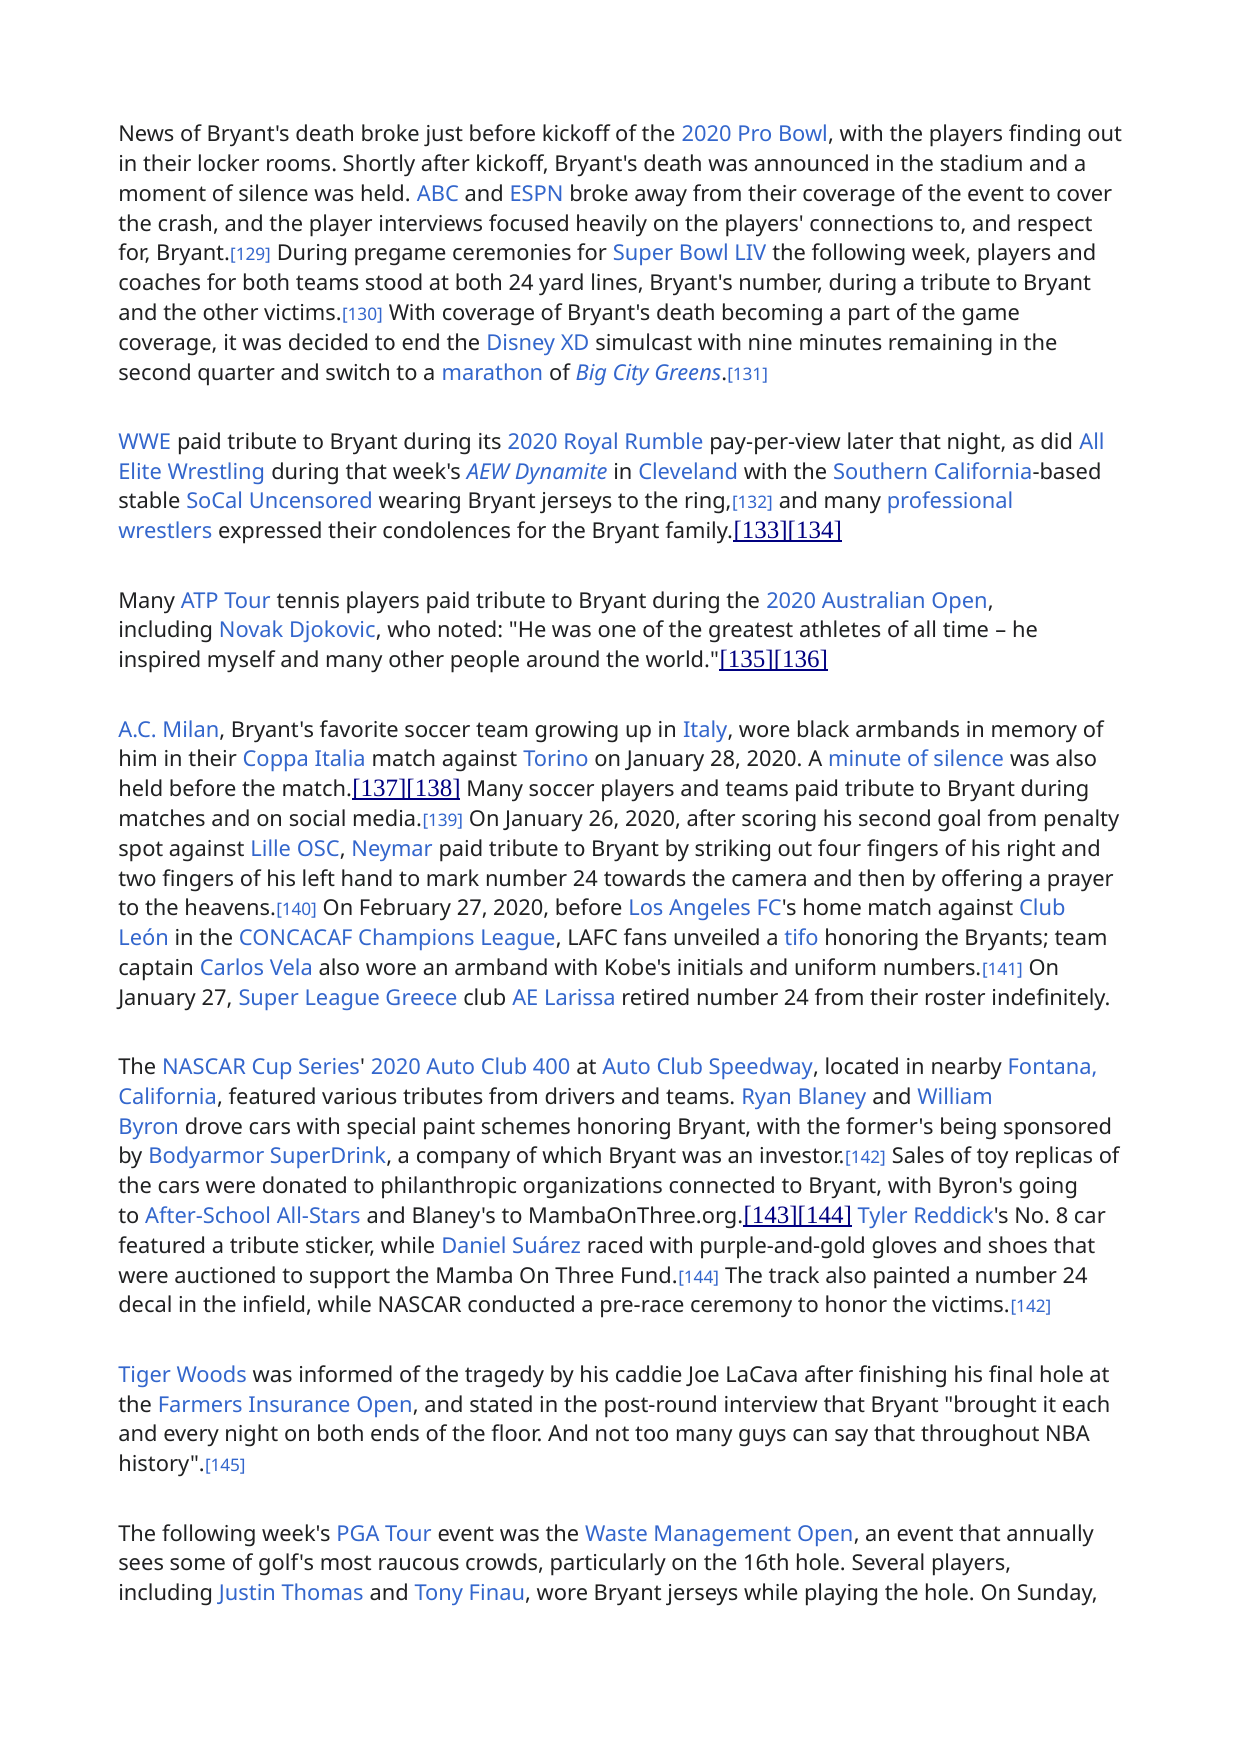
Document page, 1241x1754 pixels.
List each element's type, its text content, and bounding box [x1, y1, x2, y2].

text News of Bryant's death broke just before kickoff of the 2020 Pro Bowl, with the players finding out in their locker rooms. Shortly after kickoff, Bryant's death was announced in the stadium and a moment of silence was held. ABC and ESPN broke away from their coverage of the event to cover the crash, and the player interviews focused heavily on the players' connections to, and respect for, Bryant.[129] During pregame ceremonies for Super Bowl LIV the following week, players and coaches for both teams stood at both 24 yard lines, Bryant's number, during a tribute to Bryant and the other victims.[130] With coverage of Bryant's death becoming a part of the game coverage, it was decided to end the Disney XD simulcast with nine minutes remaining in the second quarter and switch to a marathon of Big City Greens.[131] [118, 118, 1122, 386]
text The NASCAR Cup Series' 2020 Auto Club 400 at Auto Club Speedway, located in nearby Fontana, California, featured various tributes from drivers and teams. Ryan Blaney and William Byron drove cars with special paint schemes honoring Bryant, with the former's being sponsored by Bodyarmor SuperDrink, a company of which Bryant was an investor.[142] Sales of toy replicas of the cars were donated to philanthropic organizations connected to Bryant, with Byron's going to After-School All-Stars and Blaney's to MambaOnThree.org.[143][144] Tyler Reddick's No. 8 car featured a tribute sticker, while Daniel Suárez raced with purple-and-gold gloves and shoes that were auctioned to support the Mamba On Three Fund.[144] The track also painted a number 24 decal in the infield, while NASCAR conducted a pre-race ceremony to honor the victims.[142] [118, 1051, 1122, 1319]
text Tiger Woods was informed of the tragedy by his caddie Joe LaCava after finishing his final hole at the Farmers Insurance Open, and stated in the post-round interview that Bryant "brought it each and every night on both ends of the floor. And not too many guys can say that throughout NBA history".[145] [118, 1359, 1122, 1478]
text A.C. Milan, Bryant's favorite soccer team growing up in Italy, wore black armbands in memory of him in their Coppa Italia match against Torino on January 28, 2020. A minute of silence was also held before the match.[137][138] Many soccer players and teams paid tribute to Bryant during matches and on social media.[139] On January 26, 2020, after scoring his second goal from penalty spot against Lille OSC, Neymar paid tribute to Bryant by striking out four fingers of his right and two fingers of his left hand to mark number 24 towards the camera and then by offering a prayer to the heavens.[140] On February 27, 2020, before Los Angeles FC's home match against Club León in the CONCACAF Champions League, LAFC fans unveiled a tifo honoring the Bryants; team captain Carlos Vela also wore an armband with Kobe's initials and uniform numbers.[141] On January 27, Super League Greece club AE Larissa retired number 24 from their roster indefinitely. [118, 713, 1122, 1011]
text Many ATP Tour tennis players paid tribute to Bryant during the 2020 Australian Open, including Novak Djokovic, who noted: "He was one of the greatest athletes of all time – he inspired myself and many other people around the world."[135][136] [118, 584, 1122, 674]
text The following week's PGA Tour event was the Waste Management Open, an event that annually sees some of golf's most raucous crowds, particularly on the 16th hole. Several players, including Justin Thomas and Tony Finau, wore Bryant jerseys while playing the hole. On Sunday, [118, 1517, 1122, 1607]
text WWE paid tribute to Bryant during its 2020 Royal Rumble pay-per-view later that night, as did All Elite Wrestling during that week's AEW Dynamite in Cleveland with the Southern California-based stable SoCal Uncensored wearing Bryant jerseys to the ring,[132] and many professional wrestlers expressed their condolences for the Bryant family.[133][134] [118, 426, 1122, 545]
